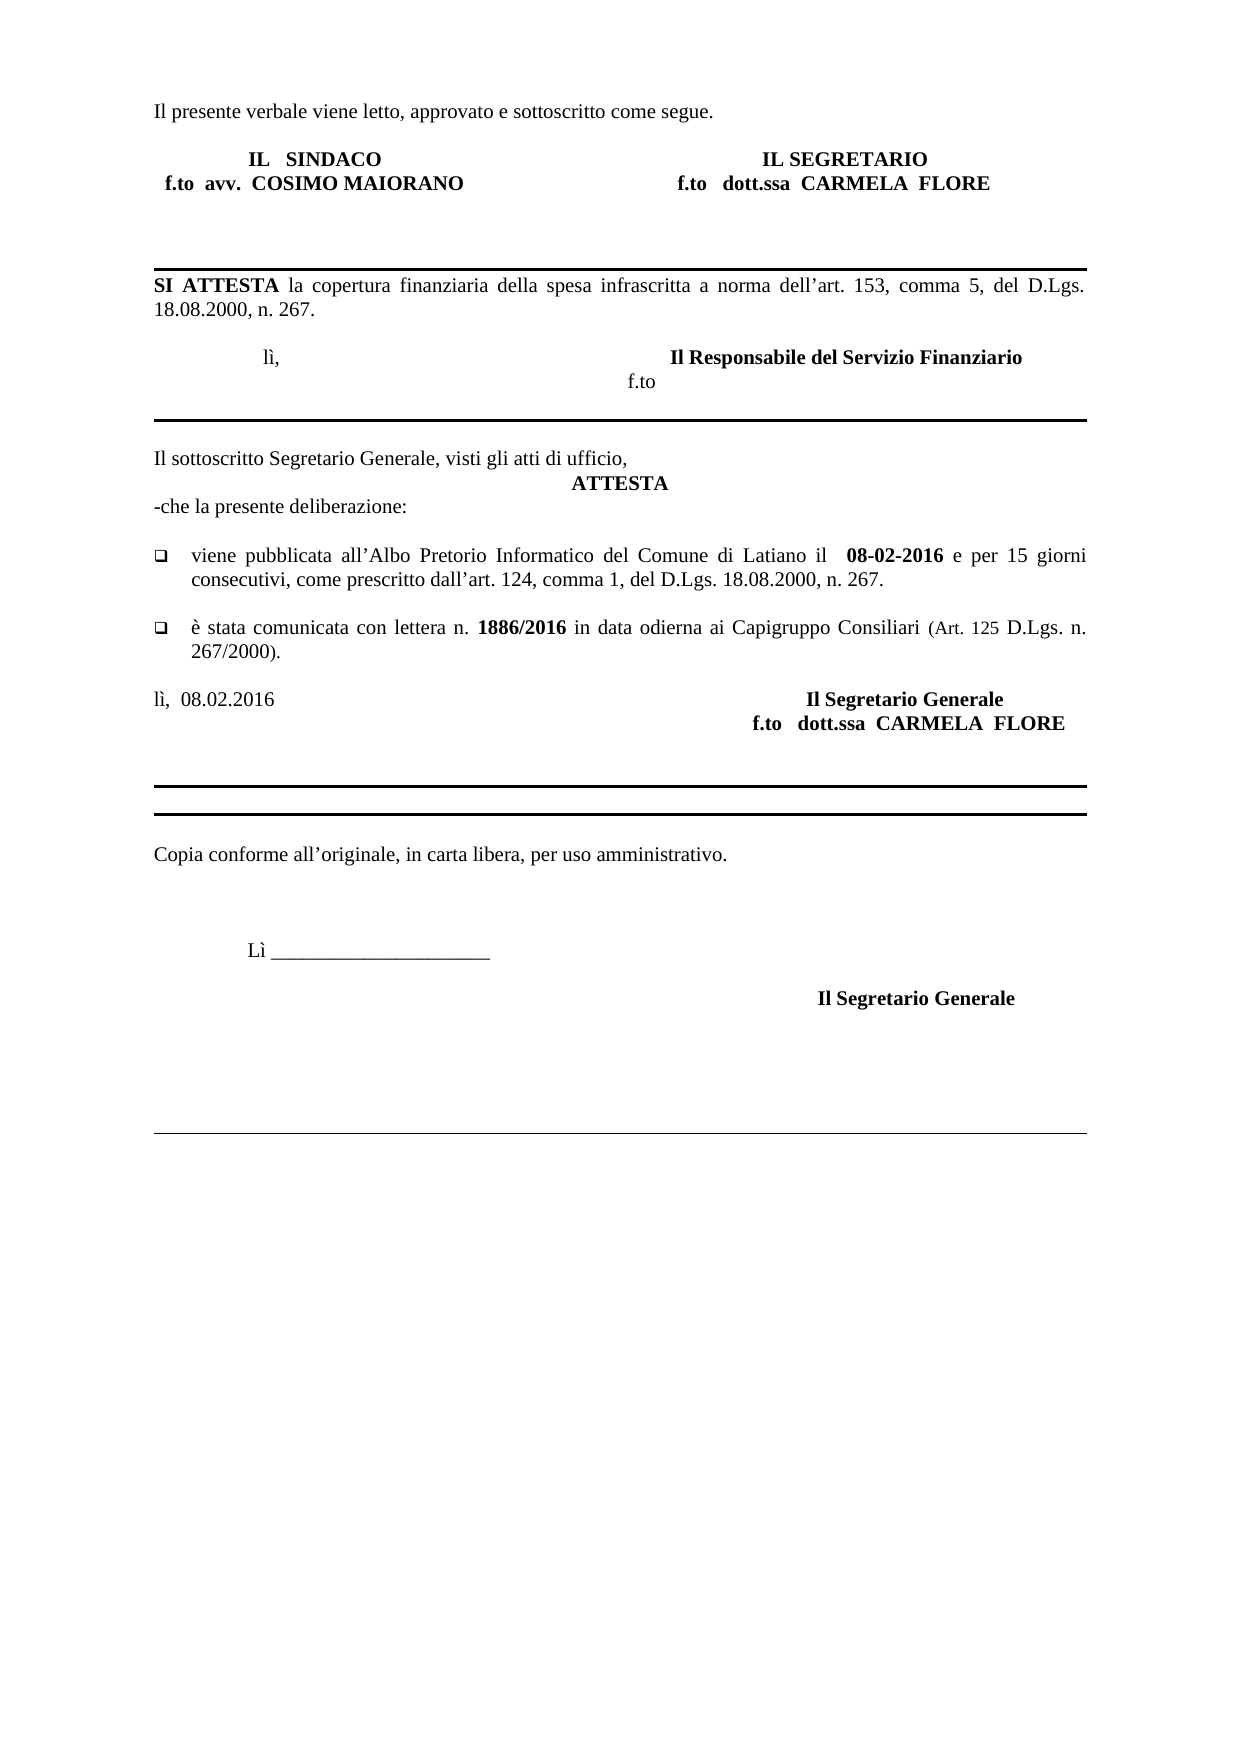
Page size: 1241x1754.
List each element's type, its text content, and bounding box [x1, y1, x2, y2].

text Il presente verbale viene letto, approvato e sottoscritto come segue. [153, 99, 1087, 123]
text f.to dott.ssa CARMELA FLORE [153, 711, 1087, 735]
text lì, 08.02.2016 Il Segretario Generale [153, 687, 1087, 711]
list viene pubblicata all’Albo Pretorio Informatico del Comune di Latiano il 08-02-2016 e per 15 giorni consecutivi, come prescritto dall’art. 124, comma 1, del D.Lgs. 18.08.2000, n. 267. [153, 543, 1087, 591]
text ATTESTA [153, 470, 1087, 494]
text -che la presente deliberazione: [153, 494, 1087, 518]
text Lì _____________________ [153, 938, 1087, 962]
list è stata comunicata con lettera n. 1886/2016 in data odierna ai Capigruppo Consiliari (Art. 125 D.Lgs. n. 267/2000). [153, 615, 1087, 663]
text Copia conforme all’originale, in carta libera, per uso amministrativo. [153, 842, 1087, 866]
text SI ATTESTA la copertura finanziaria della spesa infrascritta a norma dell’art. 153, comma 5, del D.Lgs. 18.08.2000, n. 267. [153, 269, 1087, 321]
text f.to [153, 369, 1087, 393]
text Il sottoscritto Segretario Generale, visti gli atti di ufficio, [153, 446, 1087, 470]
table_cell f.to avv. COSIMO MAIORANO f.to dott.ssa CARMELA FLORE [154, 171, 1101, 195]
text lì, Il Responsabile del Servizio Finanziario [153, 345, 1087, 369]
text Il Segretario Generale [743, 986, 1087, 1010]
table_header IL SINDACO IL SEGRETARIO [154, 147, 1101, 171]
